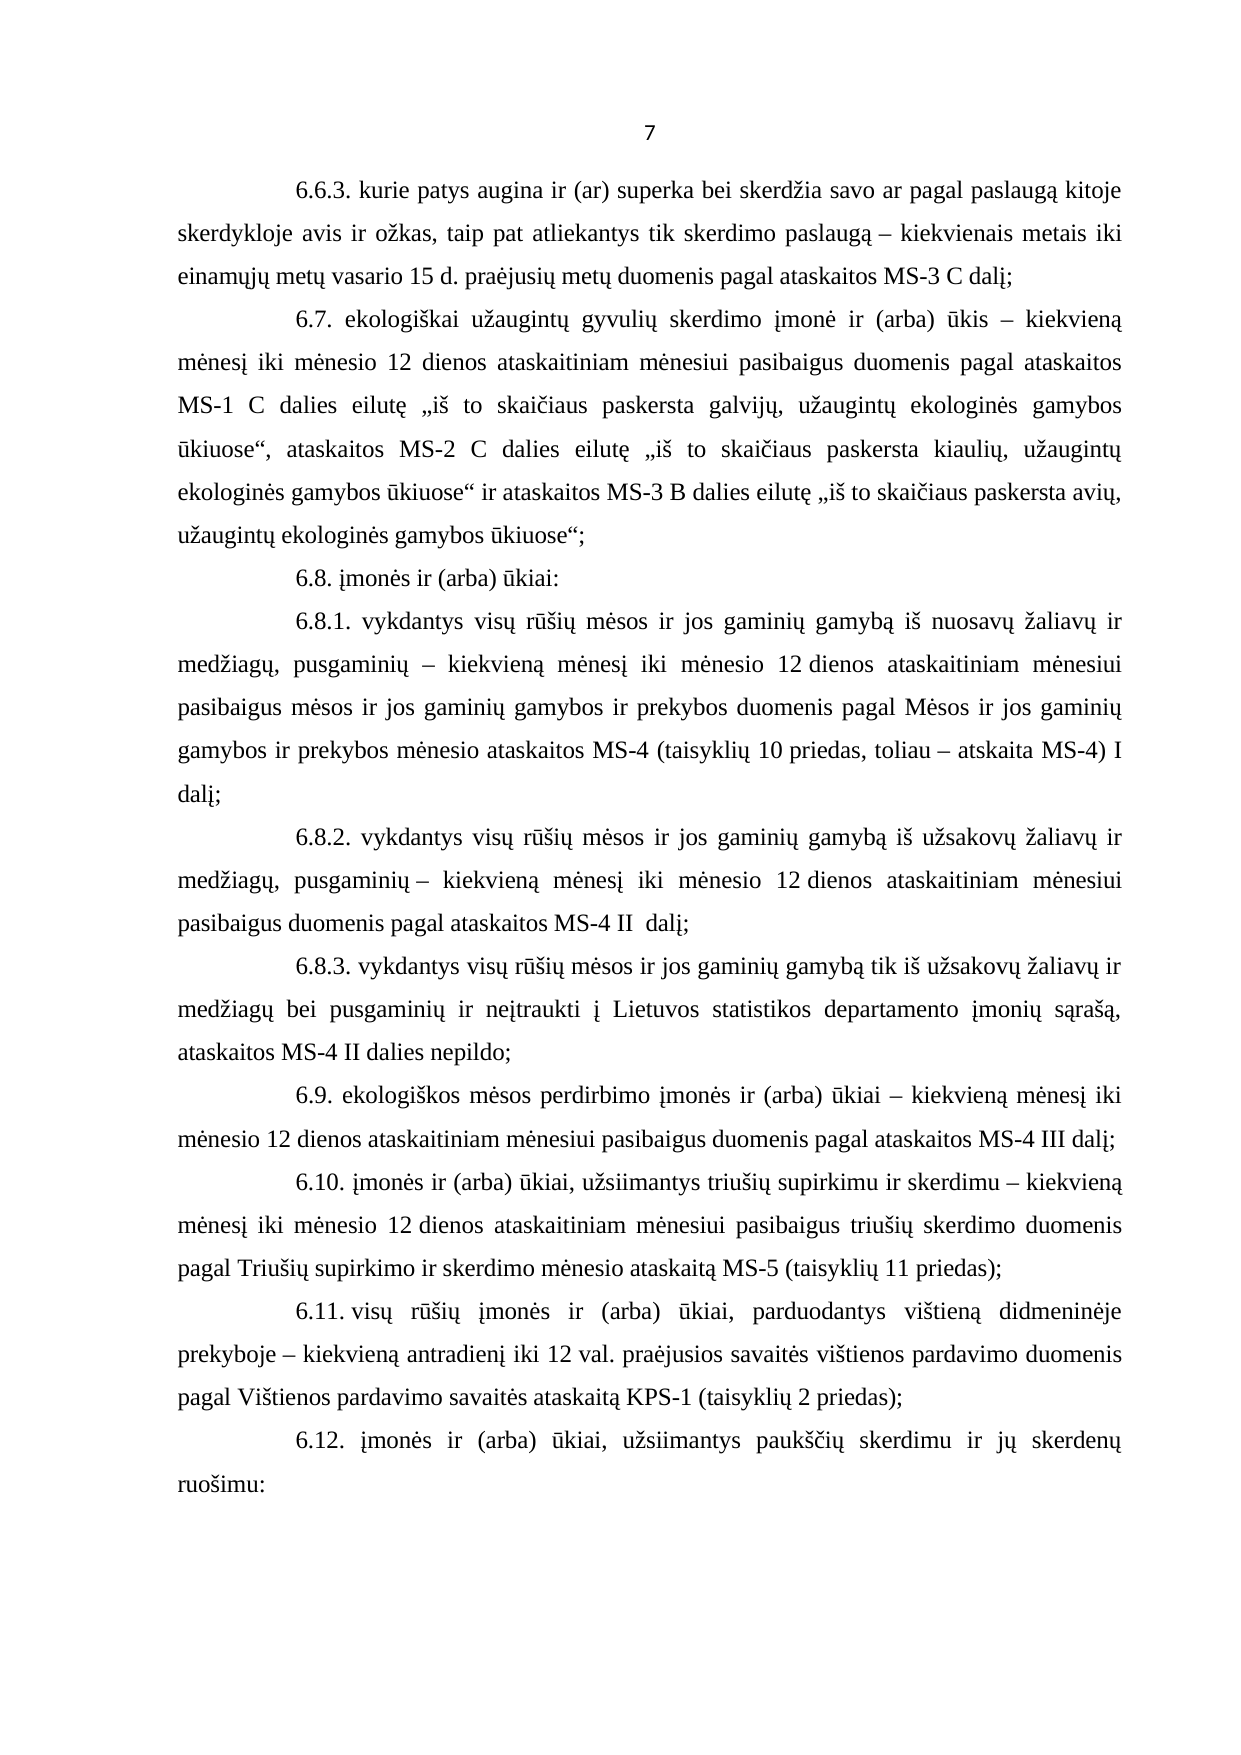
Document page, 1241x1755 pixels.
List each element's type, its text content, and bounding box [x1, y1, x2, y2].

text 6.11. visų rūšių įmonės ir (arba) ūkiai, parduodantys vištieną didmeninėje prekyboje – kiekvieną antradienį iki 12 val. praėjusios savaitės vištienos pardavimo duomenis pagal Vištienos pardavimo savaitės ataskaitą KPS-1 (taisyklių 2 priedas); [177, 1296, 1122, 1411]
text 6.9. ekologiškos mėsos perdirbimo įmonės ir (arba) ūkiai – kiekvieną mėnesį iki mėnesio 12 dienos ataskaitiniam mėnesiui pasibaigus duomenis pagal ataskaitos MS-4 III dalį; [177, 1081, 1122, 1152]
text 6.7. ekologiškai užaugintų gyvulių skerdimo įmonė ir (arba) ūkis – kiekvieną mėnesį iki mėnesio 12 dienos ataskaitiniam mėnesiui pasibaigus duomenis pagal ataskaitos MS-1 C dalies eilutę „iš to skaičiaus paskersta galvijų, užaugintų ekologinės gamybos ūkiuose“, ataskaitos MS-2 C dalies eilutę „iš to skaičiaus paskersta kiaulių, užaugintų ekologinės gamybos ūkiuose“ ir ataskaitos MS-3 B dalies eilutę „iš to skaičiaus paskersta avių, užaugintų ekologinės gamybos ūkiuose“; [177, 304, 1122, 549]
text 6.8.3. vykdantys visų rūšių mėsos ir jos gaminių gamybą tik iš užsakovų žaliavų ir medžiagų bei pusgaminių ir neįtraukti į Lietuvos statistikos departamento įmonių sąrašą, ataskaitos MS-4 II dalies nepildo; [177, 951, 1122, 1066]
text 6.6.3. kurie patys augina ir (ar) superka bei skerdžia savo ar pagal paslaugą kitoje skerdykloje avis ir ožkas, taip pat atliekantys tik skerdimo paslaugą – kiekvienais metais iki einamųjų metų vasario 15 d. praėjusių metų duomenis pagal ataskaitos MS-3 C dalį; [177, 175, 1122, 290]
text 6.8.2. vykdantys visų rūšių mėsos ir jos gaminių gamybą iš užsakovų žaliavų ir medžiagų, pusgaminių – kiekvieną mėnesį iki mėnesio 12 dienos ataskaitiniam mėnesiui pasibaigus duomenis pagal ataskaitos MS-4 II dalį; [177, 822, 1122, 937]
text 6.12. įmonės ir (arba) ūkiai, užsiimantys paukščių skerdimu ir jų skerdenų ruošimu: [177, 1426, 1122, 1497]
text 6.8. įmonės ir (arba) ūkiai: [177, 563, 1122, 592]
text 6.10. įmonės ir (arba) ūkiai, užsiimantys triušių supirkimu ir skerdimu – kiekvieną mėnesį iki mėnesio 12 dienos ataskaitiniam mėnesiui pasibaigus triušių skerdimo duomenis pagal Triušių supirkimo ir skerdimo mėnesio ataskaitą MS-5 (taisyklių 11 priedas); [177, 1167, 1122, 1282]
text 6.8.1. vykdantys visų rūšių mėsos ir jos gaminių gamybą iš nuosavų žaliavų ir medžiagų, pusgaminių – kiekvieną mėnesį iki mėnesio 12 dienos ataskaitiniam mėnesiui pasibaigus mėsos ir jos gaminių gamybos ir prekybos duomenis pagal Mėsos ir jos gaminių gamybos ir prekybos mėnesio ataskaitos MS-4 (taisyklių 10 priedas, toliau – atskaita MS-4) I dalį; [177, 606, 1122, 807]
